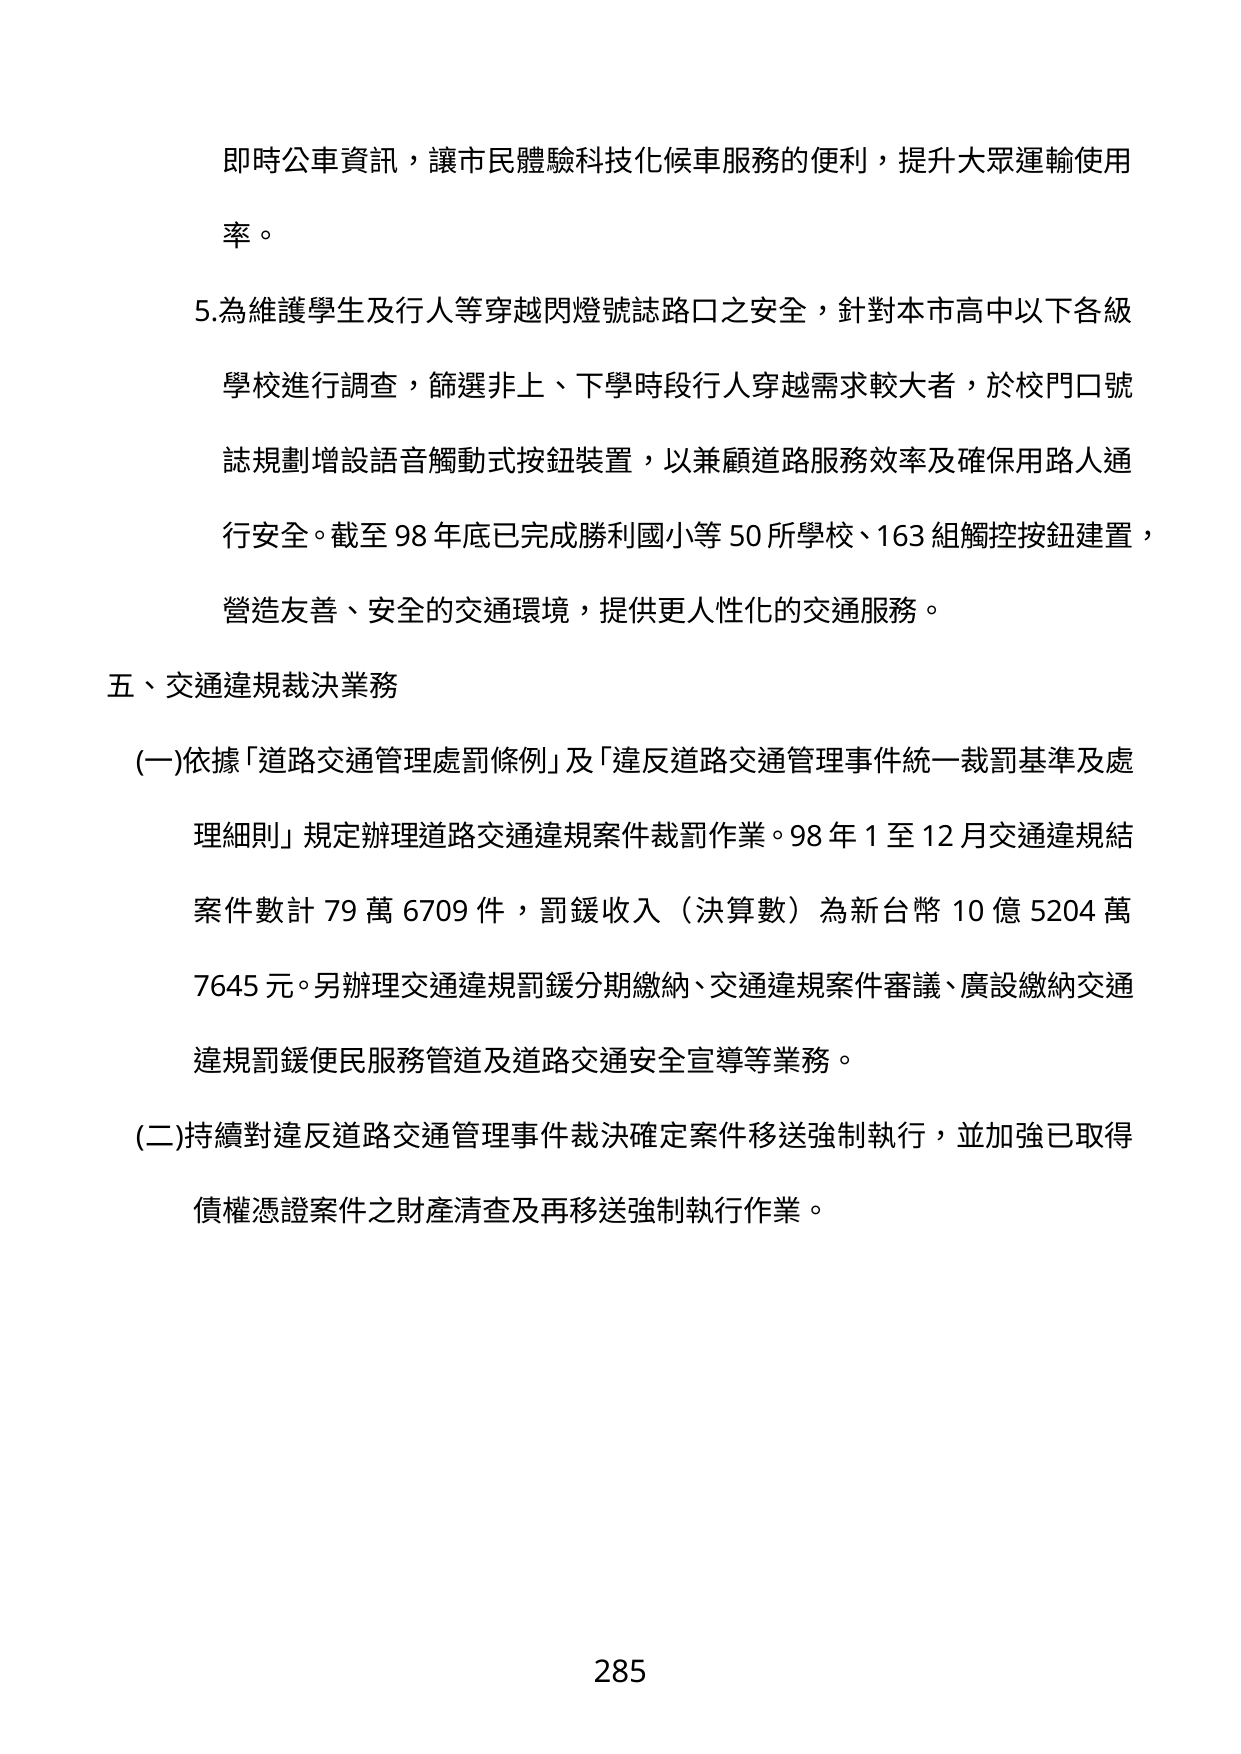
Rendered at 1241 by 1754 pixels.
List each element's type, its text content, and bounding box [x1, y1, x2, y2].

text 即時公車資訊，讓市民體驗科技化候車服務的便利，提升大眾運輸使用率。 [194, 121, 1134, 271]
text 5.為維護學生及行人等穿越閃燈號誌路口之安全，針對本市高中以下各級學校進行調查，篩選非上、下學時段行人穿越需求較大者，於校門口號誌規劃增設語音觸動式按鈕裝置，以兼顧道路服務效率及確保用路人通行安全。截至98年底已完成勝利國小等50所學校、163組觸控按鈕建置，營造友善、安全的交通環境，提供更人性化的交通服務。 [194, 271, 1134, 646]
text 五、交通違規裁決業務 [106, 646, 1134, 721]
text (二)持續對違反道路交通管理事件裁決確定案件移送強制執行，並加強已取得債權憑證案件之財產清查及再移送強制執行作業。 [136, 1096, 1134, 1246]
text (一)依據「道路交通管理處罰條例」及「違反道路交通管理事件統一裁罰基準及處理細則」規定辦理道路交通違規案件裁罰作業。98年1至12月交通違規結案件數計79萬6709件，罰鍰收入（決算數）為新台幣10億5204萬7645元。另辦理交通違規罰鍰分期繳納、交通違規案件審議、廣設繳納交通違規罰鍰便民服務管道及道路交通安全宣導等業務。 [136, 721, 1134, 1096]
